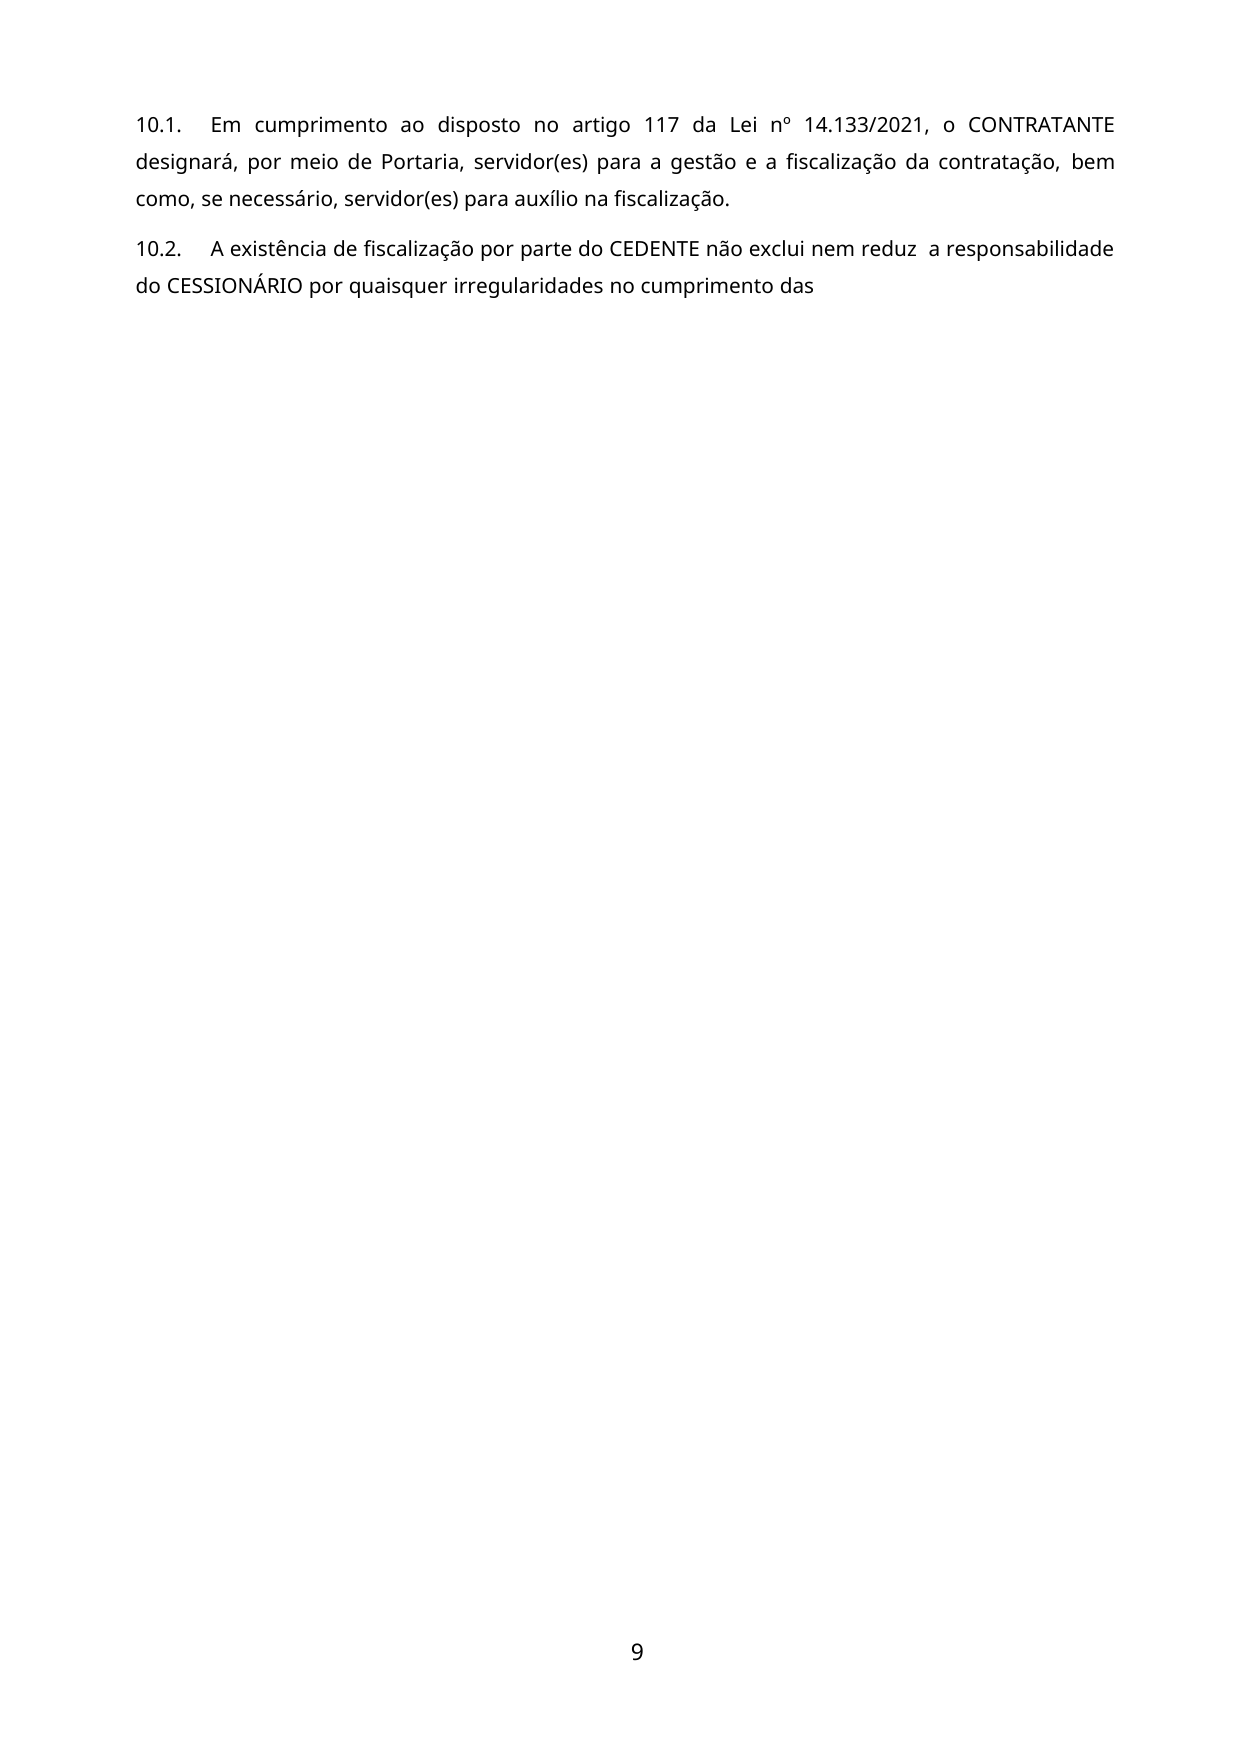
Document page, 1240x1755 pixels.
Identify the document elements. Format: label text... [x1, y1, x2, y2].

list Em cumprimento ao disposto no artigo 117 da Lei nº 14.133/2021, o CONTRATANTE designará, por meio de Portaria, servidor(es) para a gestão e a fiscalização da contratação, bem como, se necessário, servidor(es) para auxílio na fiscalização. [135, 110, 1115, 213]
list A existência de fiscalização por parte do CEDENTE não exclui nem reduz a responsabilidade do CESSIONÁRIO por quaisquer irregularidades no cumprimento das [135, 234, 1115, 299]
